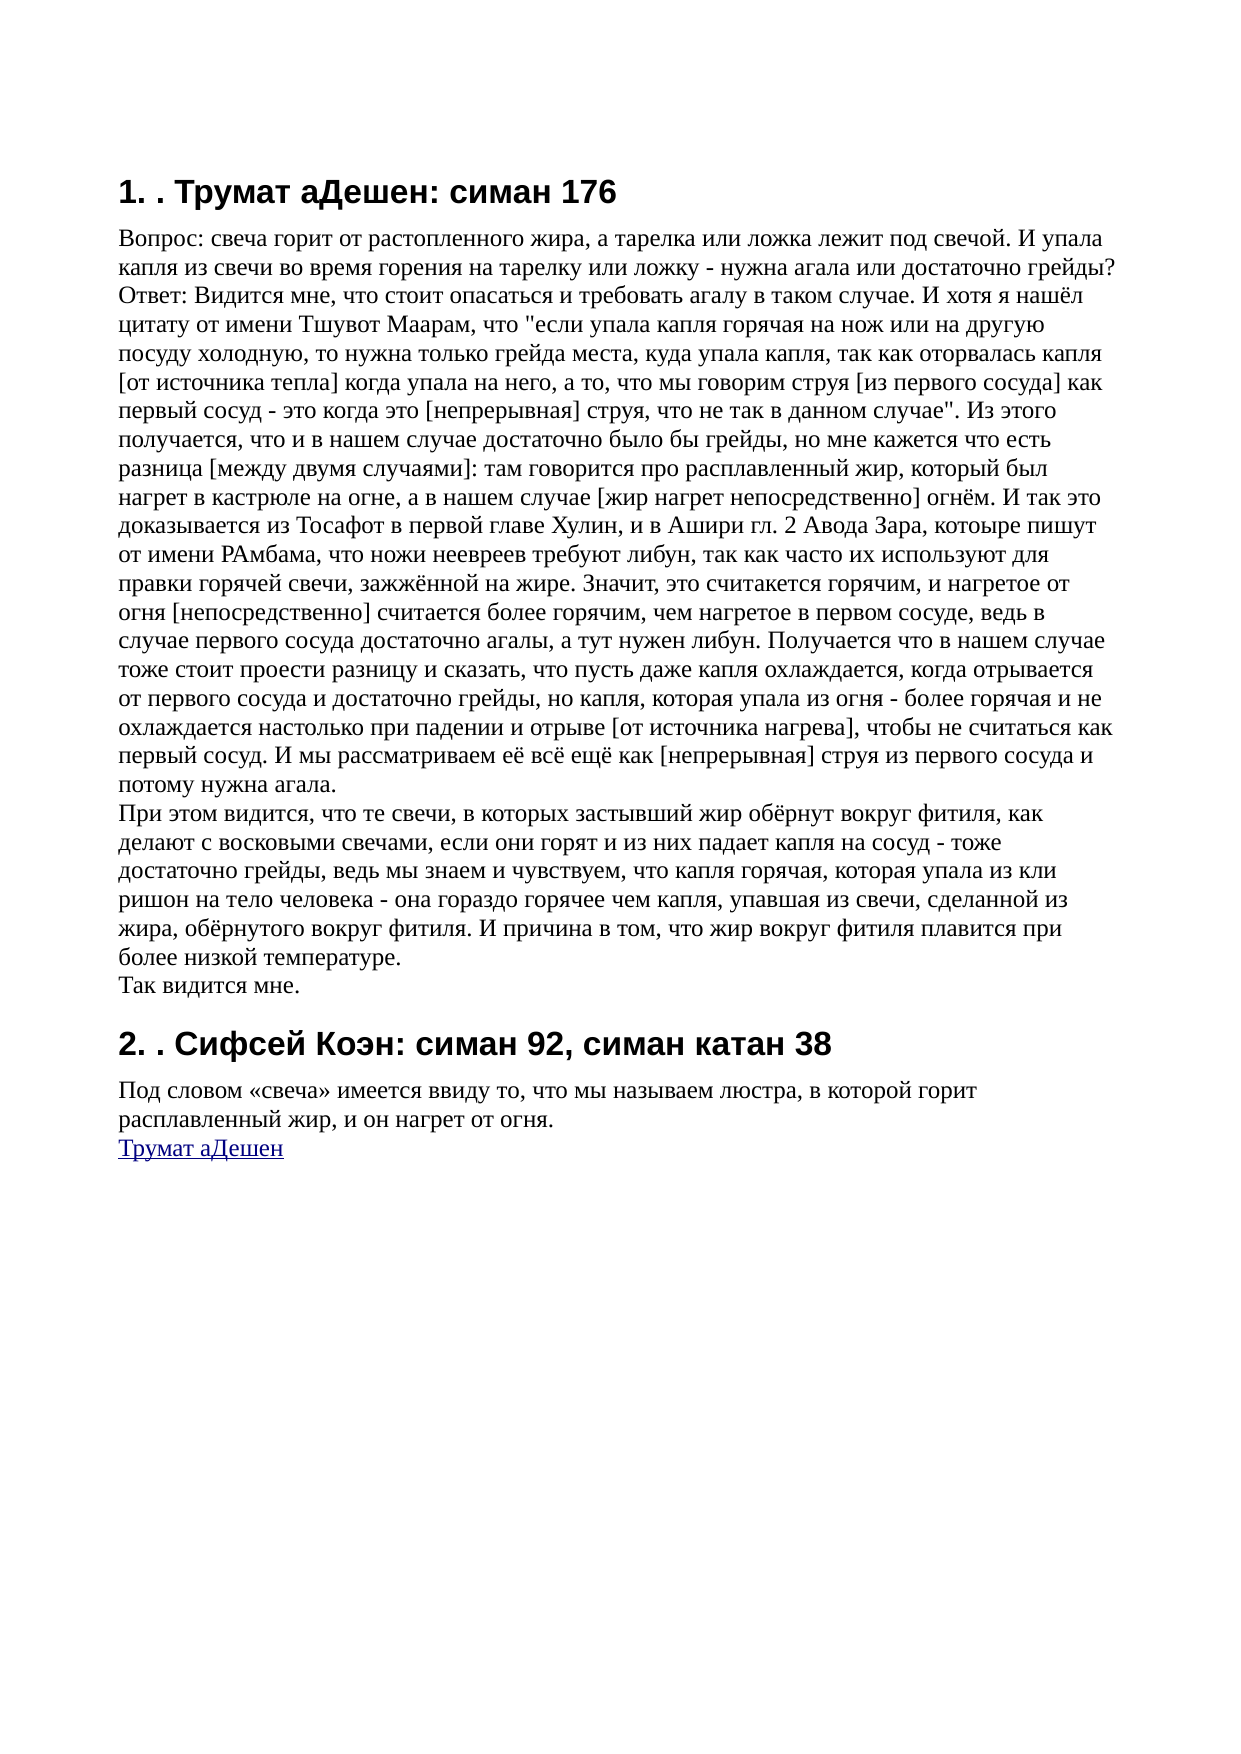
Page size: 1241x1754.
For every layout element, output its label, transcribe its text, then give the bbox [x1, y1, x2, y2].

text Так видится мне. [118, 923, 1122, 952]
subtitle . Трумат аДешен: симан 176 [118, 147, 1122, 176]
text Трумат аДешен [118, 1038, 1122, 1067]
text Ответ: Видится мне, что стоит опасаться и требовать агалу в таком случае. И хотя я нашёл цитату от имени Тшувот Маарам, что "если упала капля горячая на нож или на другую посуду холодную, то нужна только грейда места, куда упала капля, так как оторвалась капля [от источника тепла] когда упала на него, а то, что мы говорим струя [из первого сосуда] как первый сосуд - это когда это [непрерывная] струя, что не так в данном случае". Из этого получается, что и в нашем случае достаточно было бы грейды, но мне кажется что есть разница [между двумя случаями]: там говорится про расплавленный жир, который был нагрет в кастрюле на огне, а в нашем случае [жир нагрет непосредственно] огнём. И так это доказывается из Тосафот в первой главе Хулин, и в Ашири гл. 2 Авода Зара, котоыре пишут от имени РАмбама, что ножи неевреев требуют либун, так как часто их используют для правки горячей свечи, зажжённой на жире. Значит, это считакется горячим, и нагретое от огня [непосредственно] считается более горячим, чем нагретое в первом сосуде, ведь в случае первого сосуда достаточно агалы, а тут нужен либун. Получается что в нашем случае тоже стоит проести разницу и сказать, что пусть даже капля охлаждается, когда отрывается от первого сосуда и достаточно грейды, но капля, которая упала из огня - более горячая и не охлаждается настолько при падении и отрыве [от источника нагрева], чтобы не считаться как первый сосуд. И мы рассматриваем её всё ещё как [непрерывная] струя из первого сосуда и потому нужна агала. [118, 233, 1122, 751]
text Вопрос: свеча горит от растопленного жира, а тарелка или ложка лежит под свечой. И упала капля из свечи во время горения на тарелку или ложку - нужна агала или достаточно грейды? [118, 176, 1122, 233]
text Под словом «свеча» имеется ввиду то, что мы называем люстра, в которой горит расплавленный жир, и он нагрет от огня. [118, 981, 1122, 1038]
text При этом видится, что те свечи, в которых застывший жир обёрнут вокруг фитиля, как делают с восковыми свечами, если они горят и из них падает капля на сосуд - тоже достаточно грейды, ведь мы знаем и чувствуем, что капля горячая, которая упала из кли ришон на тело человека - она гораздо горячее чем капля, упавшая из свечи, сделанной из жира, обёрнутого вокруг фитиля. И причина в том, что жир вокруг фитиля плавится при более низкой температуре. [118, 751, 1122, 923]
subtitle . Сифсей Коэн: симан 92, симан катан 38 [118, 952, 1122, 981]
